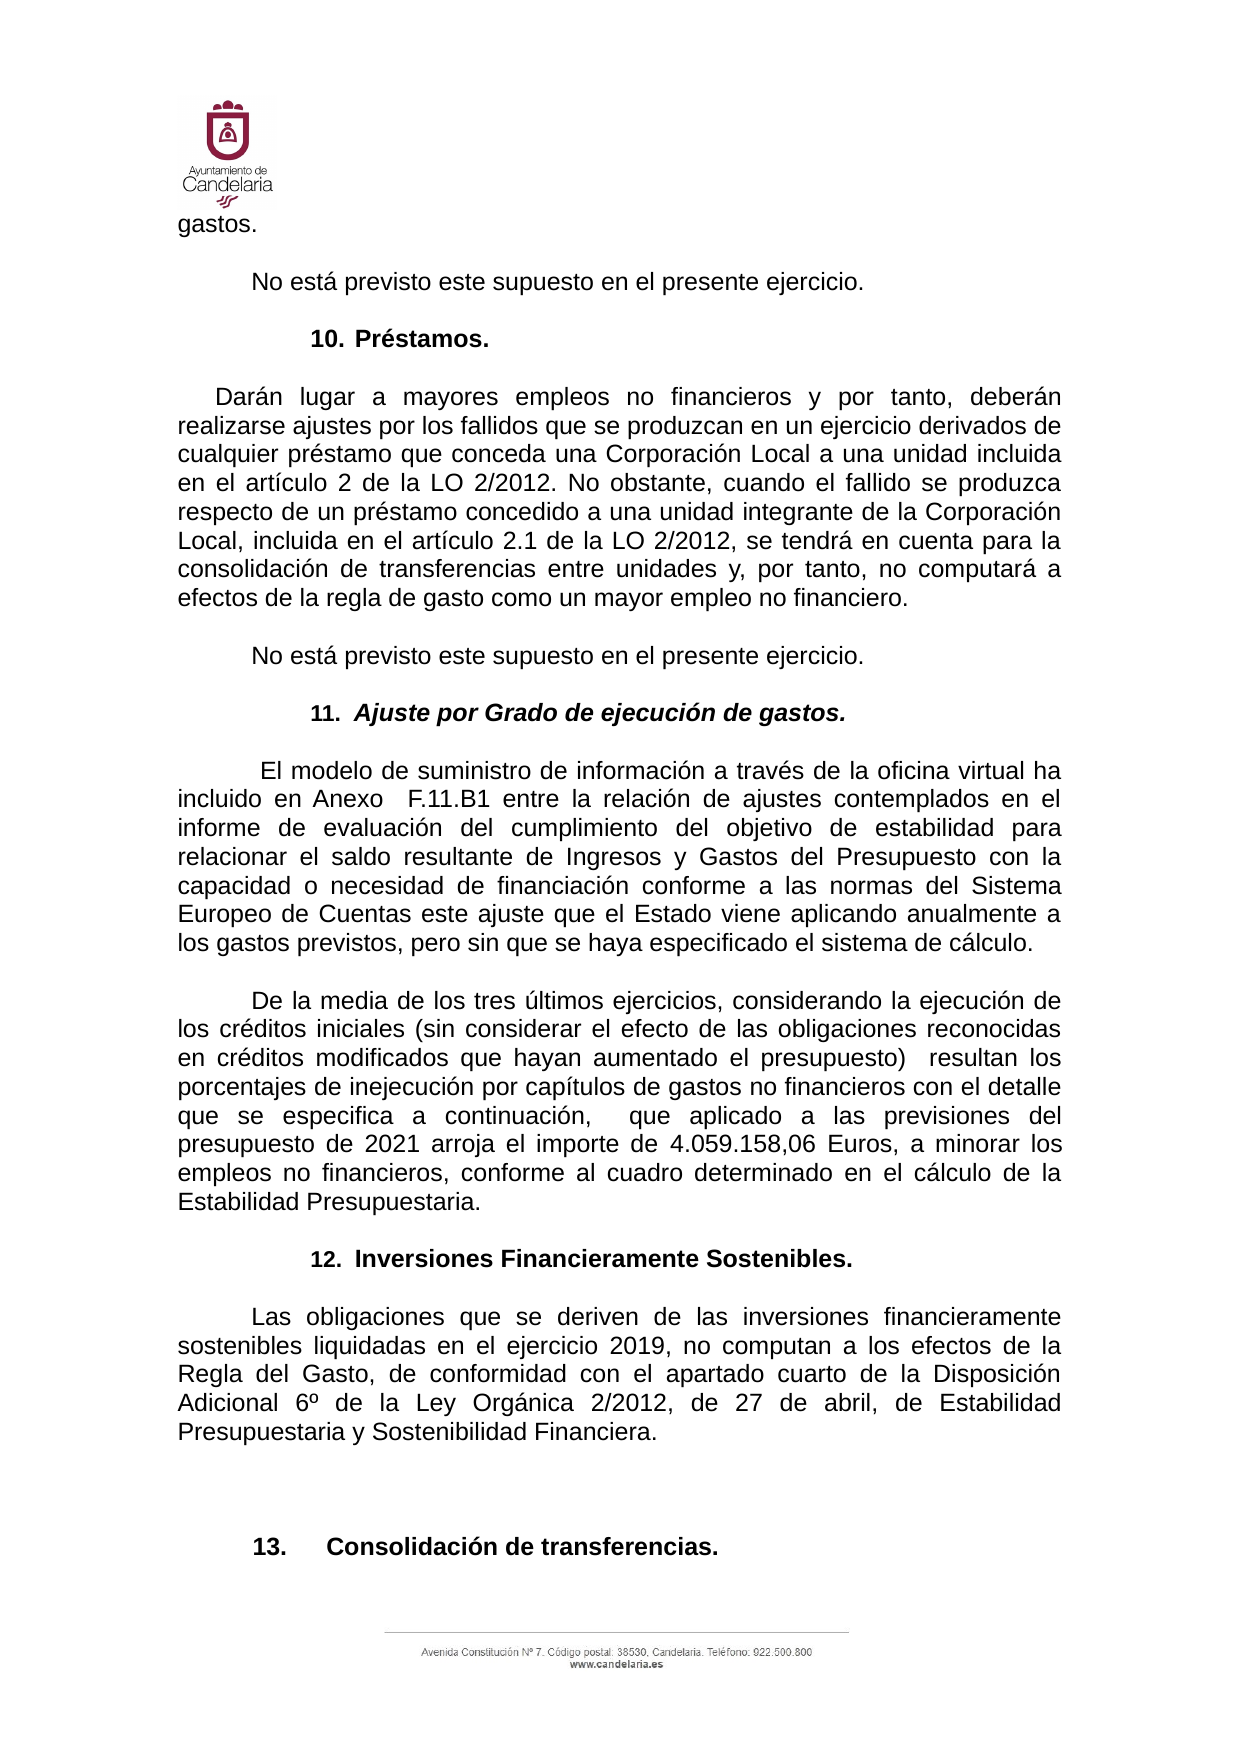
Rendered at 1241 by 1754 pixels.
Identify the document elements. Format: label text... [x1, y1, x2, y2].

text gastos. [177, 209, 1063, 238]
text De la media de los tres últimos ejercicios, considerando la ejecución de los créditos iniciales (sin considerar el efecto de las obligaciones reconocidas en créditos modificados que hayan aumentado el presupuesto) resultan los porcentajes de inejecución por capítulos de gastos no financieros con el detalle que se especifica a continuación, que aplicado a las previsiones del presupuesto de 2021 arroja el importe de 4.059.158,06 Euros, a minorar los empleos no financieros, conforme al cuadro determinado en el cálculo de la Estabilidad Presupuestaria. [177, 986, 1063, 1216]
text No está previsto este supuesto en el presente ejercicio. [177, 641, 1063, 669]
list Inversiones Financieramente Sostenibles. [310, 1244, 1063, 1273]
text No está previsto este supuesto en el presente ejercicio. [177, 267, 1063, 296]
list Ajuste por Grado de ejecución de gastos. [310, 698, 1063, 727]
list Préstamos. [310, 324, 1063, 353]
text Las obligaciones que se deriven de las inversiones financieramente sostenibles liquidadas en el ejercicio 2019, no computan a los efectos de la Regla del Gasto, de conformidad con el apartado cuarto de la Disposición Adicional 6º de la Ley Orgánica 2/2012, de 27 de abril, de Estabilidad Presupuestaria y Sostenibilidad Financiera. [177, 1302, 1063, 1446]
text Darán lugar a mayores empleos no financieros y por tanto, deberán realizarse ajustes por los fallidos que se produzcan en un ejercicio derivados de cualquier préstamo que conceda una Corporación Local a una unidad incluida en el artículo 2 de la LO 2/2012. No obstante, cuando el fallido se produzca respecto de un préstamo concedido a una unidad integrante de la Corporación Local, incluida en el artículo 2.1 de la LO 2/2012, se tendrá en cuenta para la consolidación de transferencias entre unidades y, por tanto, no computará a efectos de la regla de gasto como un mayor empleo no financiero. [177, 382, 1063, 612]
text El modelo de suministro de información a través de la oficina virtual ha incluido en Anexo F.11.B1 entre la relación de ajustes contemplados en el informe de evaluación del cumplimiento del objetivo de estabilidad para relacionar el saldo resultante de Ingresos y Gastos del Presupuesto con la capacidad o necesidad de financiación conforme a las normas del Sistema Europeo de Cuentas este ajuste que el Estado viene aplicando anualmente a los gastos previstos, pero sin que se haya especificado el sistema de cálculo. [177, 756, 1063, 957]
list Consolidación de transferencias. [252, 1532, 1063, 1561]
